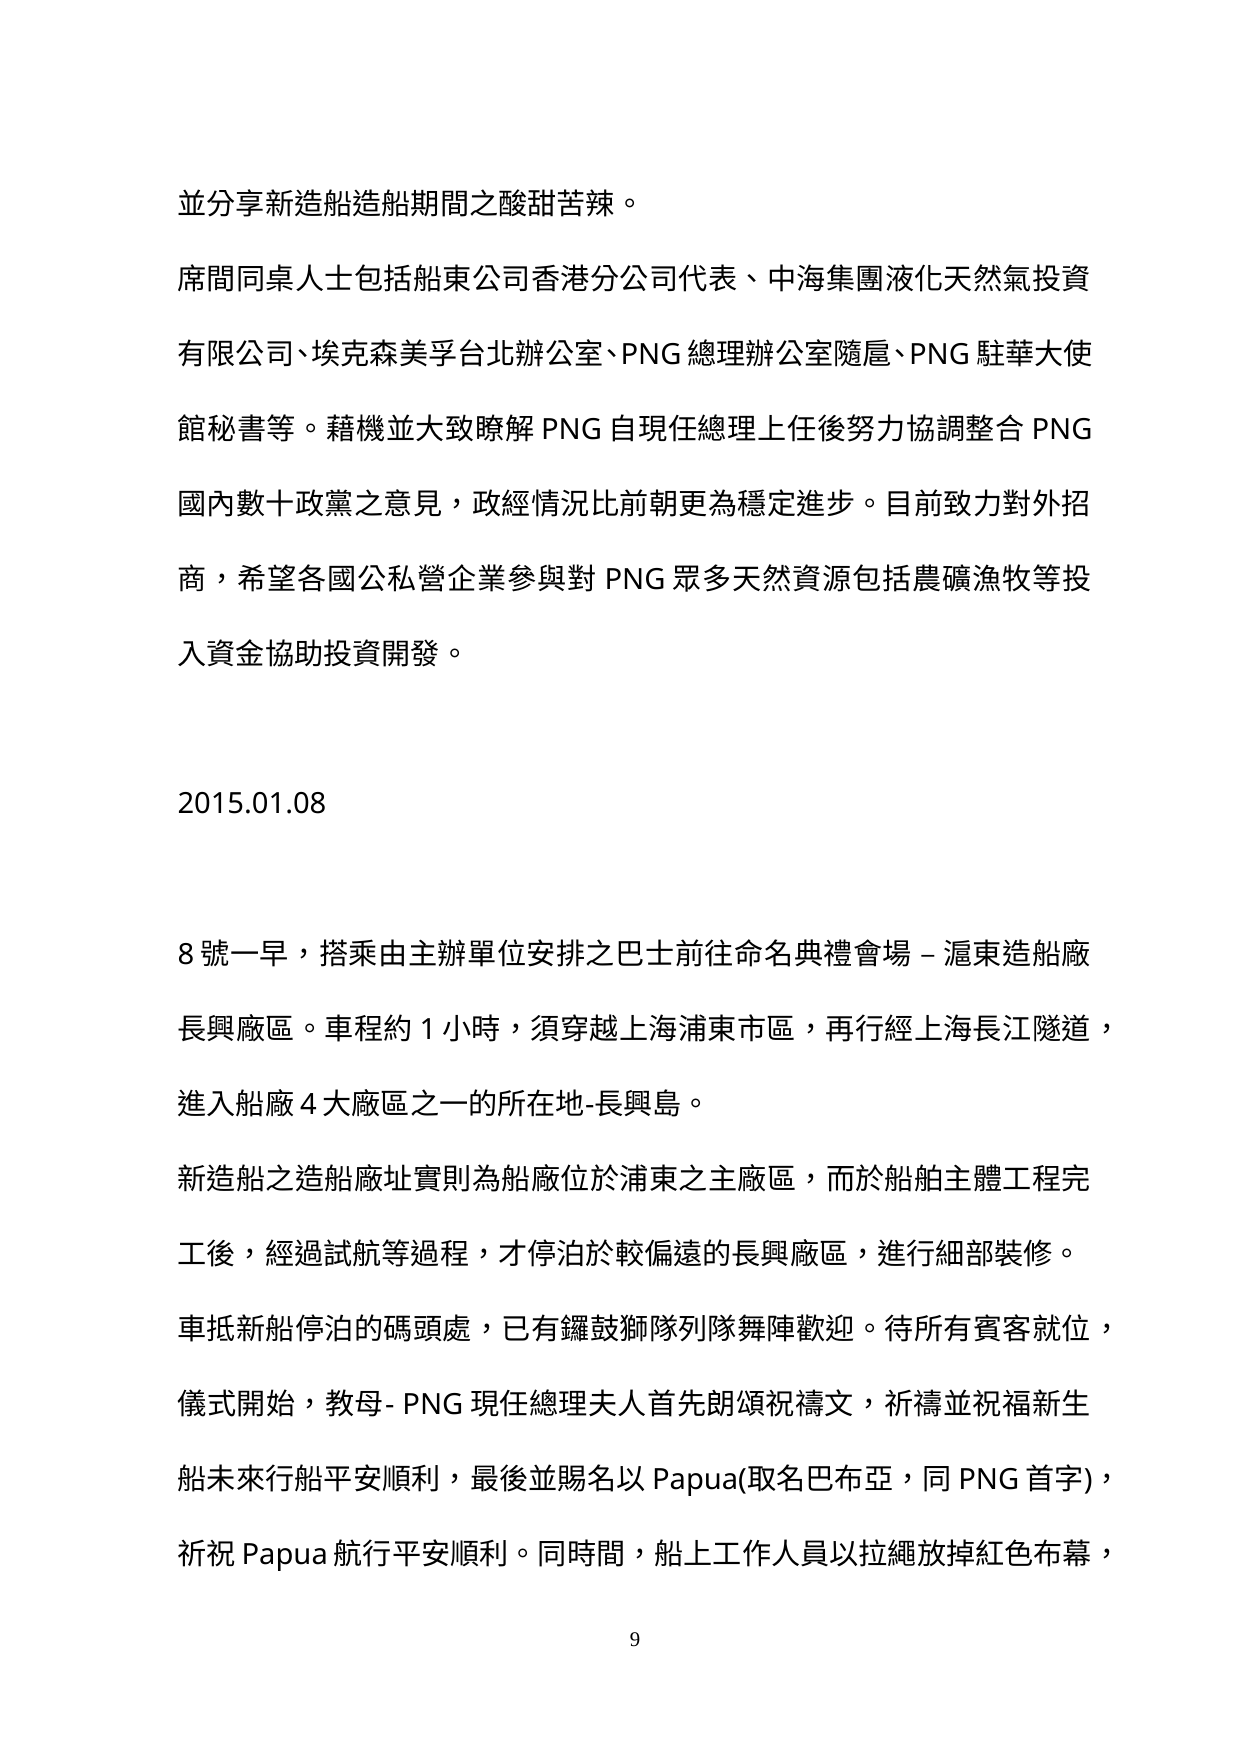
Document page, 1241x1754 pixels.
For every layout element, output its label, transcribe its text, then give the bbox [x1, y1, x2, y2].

text 車抵新船停泊的碼頭處，已有鑼鼓獅隊列隊舞陣歡迎。待所有賓客就位，儀式開始，教母- PNG現任總理夫人首先朗頌祝禱文，祈禱並祝福新生船未來行船平安順利，最後並賜名以Papua(取名巴布亞，同PNG首字)，祈祝Papua航行平安順利。同時間，船上工作人員以拉繩放掉紅色布幕，露出船頭側面的船名，於是在眾多賓客的見證觀禮下，完成命名儀式。稍後，船東公司邀請賓客上船參觀新船，造訪船上甲板區、貨艙控制室、船長室、動力機房等。 [177, 1289, 1092, 1589]
text 2015.01.08 [177, 764, 1092, 839]
text 席間同桌人士包括船東公司香港分公司代表、中海集團液化天然氣投資有限公司、埃克森美孚台北辦公室、PNG總理辦公室隨扈、PNG駐華大使館秘書等。藉機並大致瞭解PNG自現任總理上任後努力協調整合PNG國內數十政黨之意見，政經情況比前朝更為穩定進步。目前致力對外招商，希望各國公私營企業參與對PNG眾多天然資源包括農礦漁牧等投入資金協助投資開發。 [177, 239, 1092, 689]
text 新造船之造船廠址實則為船廠位於浦東之主廠區，而於船舶主體工程完工後，經過試航等過程，才停泊於較偏遠的長興廠區，進行細部裝修。 [177, 1139, 1092, 1289]
text 8號一早，搭乘由主辦單位安排之巴士前往命名典禮會場 – 滬東造船廠長興廠區。車程約1小時，須穿越上海浦東市區，再行經上海長江隧道，進入船廠4大廠區之一的所在地-長興島。 [177, 914, 1092, 1139]
text 晚會席間陸續由 埃克森美孚(ExxonMobil DEVELOPMENT Co. )、中國船運集團、 Mitsui O.S.K. Line及中國造船公司管理高層開場致辭歡迎賓客，並分享新造船造船期間之酸甜苦辣。 [177, 164, 1092, 239]
